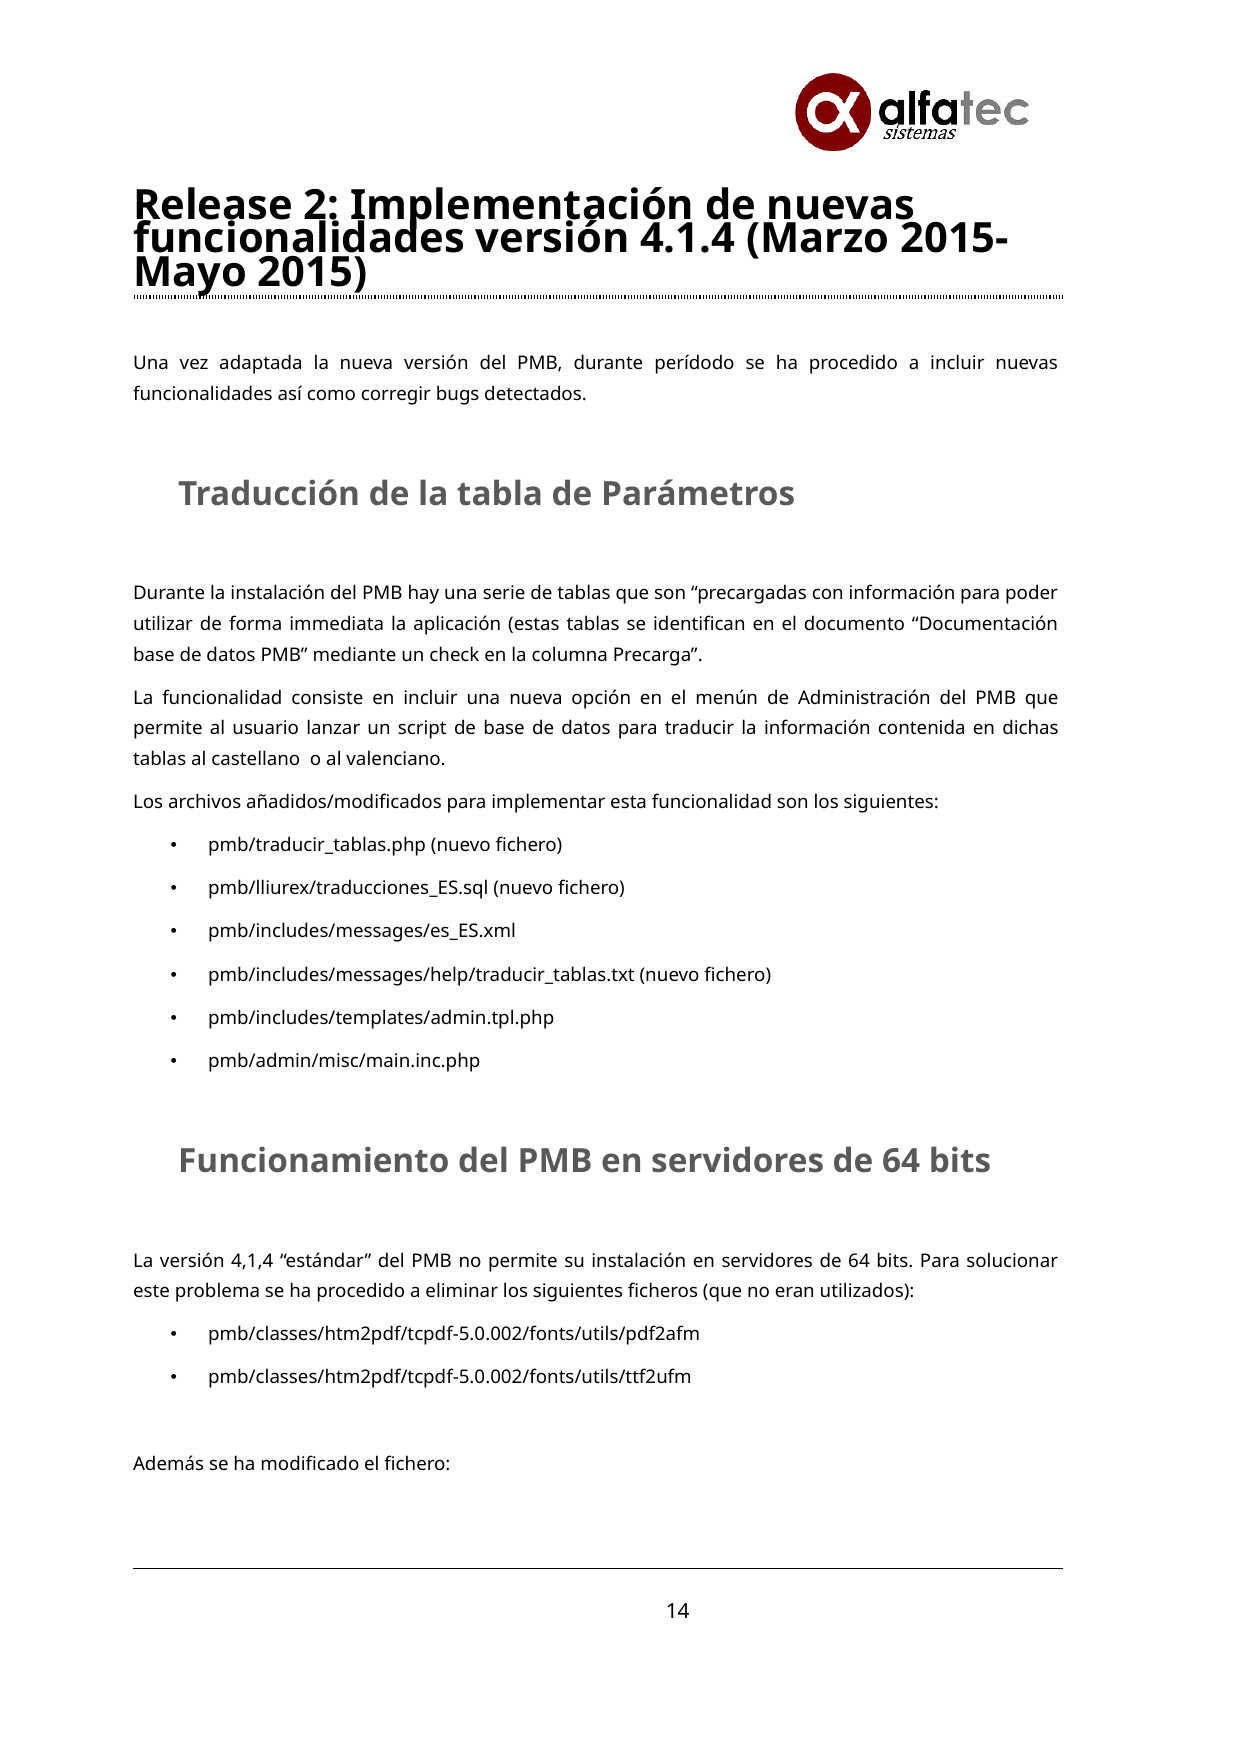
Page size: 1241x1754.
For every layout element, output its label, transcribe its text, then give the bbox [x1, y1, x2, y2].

picture [795, 73, 1031, 151]
list pmb/classes/htm2pdf/tcpdf-5.0.002/fonts/utils/pdf2afm [170, 1321, 1063, 1346]
list pmb/includes/messages/help/traducir_tablas.txt (nuevo fichero) [170, 961, 1063, 986]
list pmb/includes/messages/es_ES.xml [170, 918, 1063, 943]
list pmb/includes/templates/admin.tpl.php [170, 1004, 1063, 1029]
subtitle Traducción de la tabla de Parámetros [133, 479, 1063, 512]
text La versión 4,1,4 “estándar” del PMB no permite su instalación en servidores de 64 bits. Para solucionar este problema se ha procedido a eliminar los siguientes ficheros (que no eran utilizados): [133, 1247, 1059, 1303]
text Una vez adaptada la nueva versión del PMB, durante perídodo se ha procedido a incluir nuevas funcionalidades así como corregir bugs detectados. [133, 349, 1059, 406]
text Durante la instalación del PMB hay una serie de tablas que son “precargadas con información para poder utilizar de forma immediata la aplicación (estas tablas se identifican en el documento “Documentación base de datos PMB” mediante un check en la columna Precarga”. [133, 580, 1059, 666]
list pmb/admin/misc/main.inc.php [170, 1047, 1063, 1073]
text Además se ha modificado el fichero: [133, 1450, 1059, 1476]
text La funcionalidad consiste en incluir una nueva opción en el menún de Administración del PMB que permite al usuario lanzar un script de base de datos para traducir la información contenida en dichas tablas al castellano o al valenciano. [133, 684, 1059, 771]
list pmb/traducir_tablas.php (nuevo fichero) [170, 832, 1063, 857]
list pmb/classes/htm2pdf/tcpdf-5.0.002/fonts/utils/ttf2ufm [170, 1364, 1063, 1389]
subtitle Funcionamiento del PMB en servidores de 64 bits [133, 1146, 1063, 1179]
subtitle Release 2: Implementación de nuevas funcionalidades versión 4.1.4 (Marzo 2015-Mayo 2015) [133, 193, 1063, 299]
list pmb/lliurex/traducciones_ES.sql (nuevo fichero) [170, 875, 1063, 900]
text Los archivos añadidos/modificados para implementar esta funcionalidad son los siguientes: [133, 788, 1059, 814]
